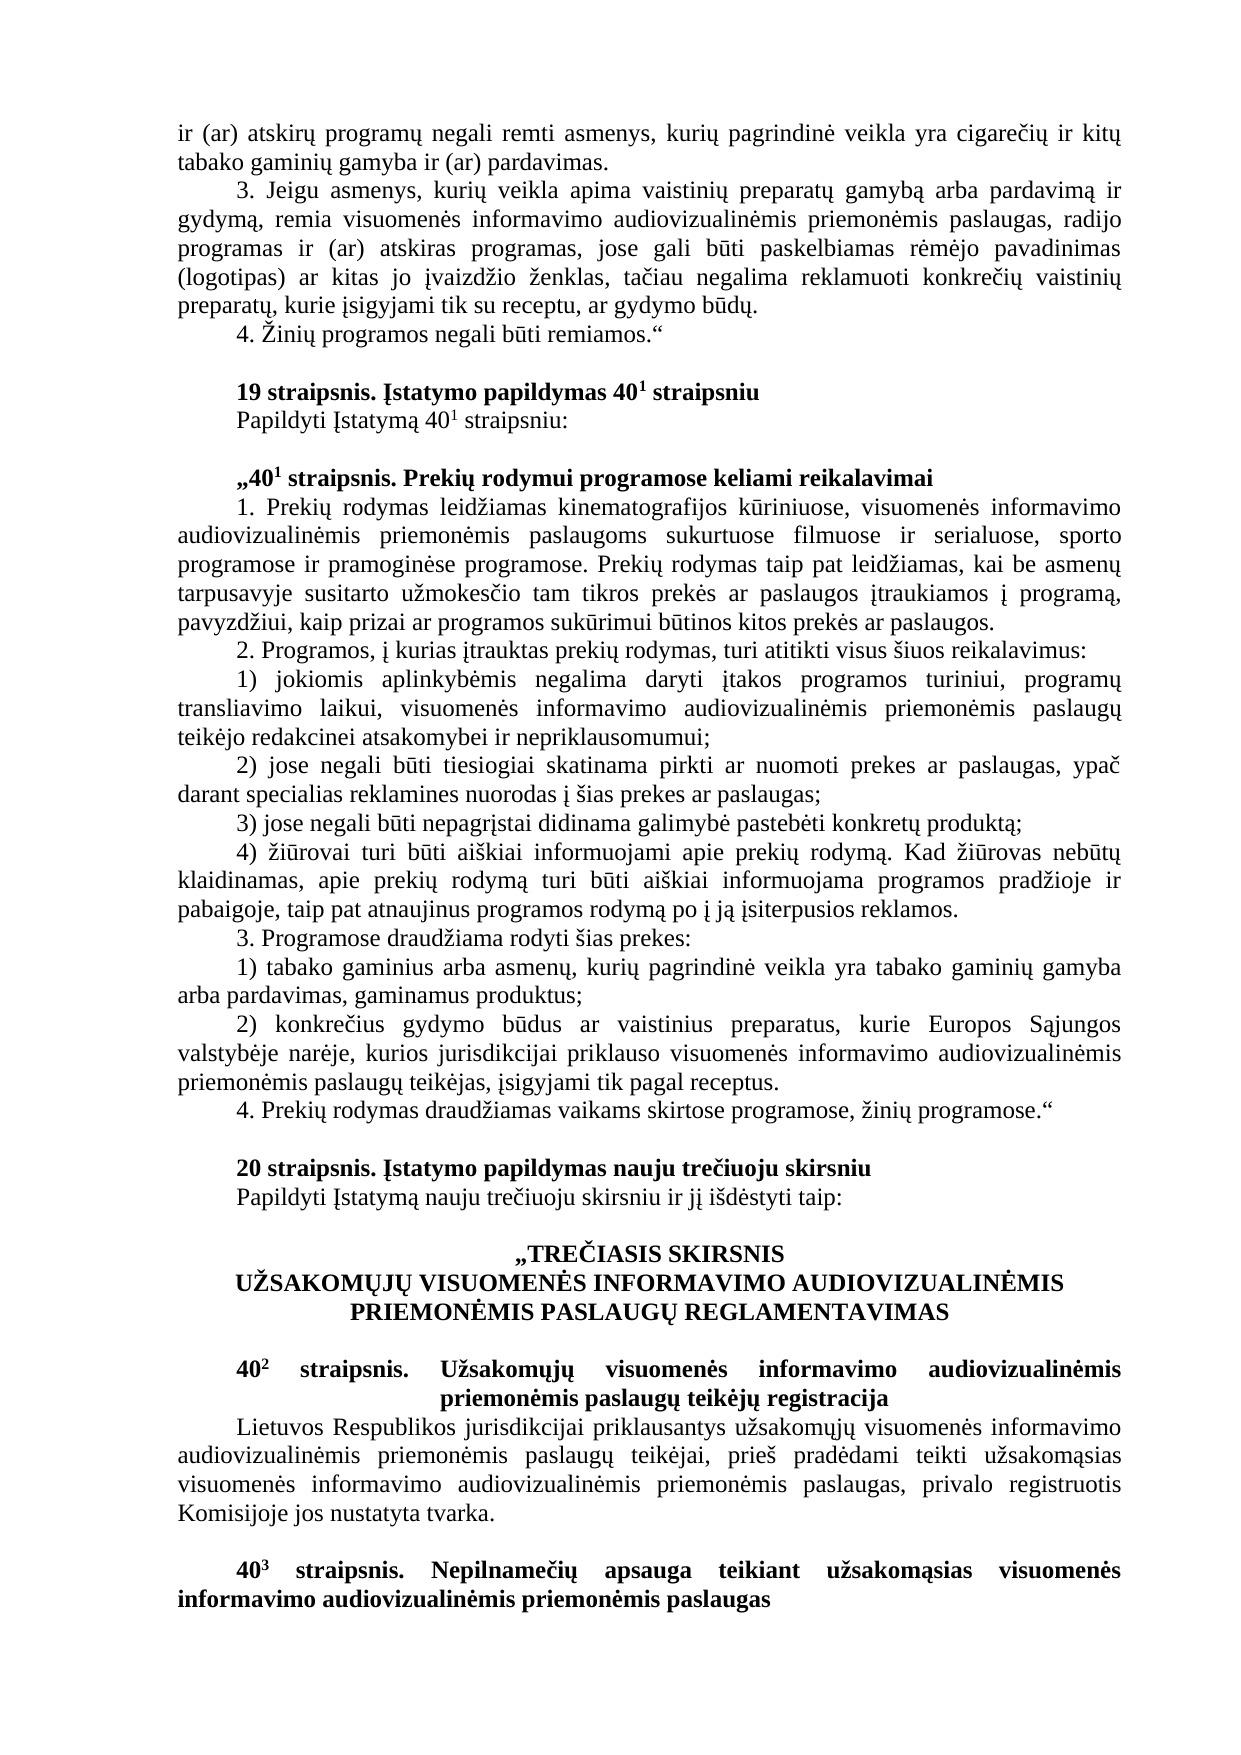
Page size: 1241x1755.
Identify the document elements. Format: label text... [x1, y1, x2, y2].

text „401 straipsnis. Prekių rodymui programose keliami reikalavimai [177, 463, 1122, 492]
text 2) konkrečius gydymo būdus ar vaistinius preparatus, kurie Europos Sąjungos valstybėje narėje, kurios jurisdikcijai priklauso visuomenės informavimo audiovizualinėmis priemonėmis paslaugų teikėjas, įsigyjami tik pagal receptus. [177, 1009, 1122, 1096]
text 1) tabako gaminius arba asmenų, kurių pagrindinė veikla yra tabako gaminių gamyba arba pardavimas, gaminamus produktus; [177, 952, 1122, 1009]
text 402 straipsnis. Užsakomųjų visuomenės informavimo audiovizualinėmis priemonėmis paslaugų teikėjų registracija [236, 1354, 1122, 1412]
text 4) žiūrovai turi būti aiškiai informuojami apie prekių rodymą. Kad žiūrovas nebūtų klaidinamas, apie prekių rodymą turi būti aiškiai informuojama programos pradžioje ir pabaigoje, taip pat atnaujinus programos rodymą po į ją įsiterpusios reklamos. [177, 837, 1122, 923]
text 3) jose negali būti nepagrįstai didinama galimybė pastebėti konkretų produktą; [177, 808, 1122, 837]
text Papildyti Įstatymą nauju trečiuoju skirsniu ir jį išdėstyti taip: [177, 1182, 1122, 1211]
text 1) jokiomis aplinkybėmis negalima daryti įtakos programos turiniui, programų transliavimo laikui, visuomenės informavimo audiovizualinėmis priemonėmis paslaugų teikėjo redakcinei atsakomybei ir nepriklausomumui; [177, 664, 1122, 751]
text 2. Programos, į kurias įtrauktas prekių rodymas, turi atitikti visus šiuos reikalavimus: [177, 636, 1122, 664]
text 3. Jeigu asmenys, kurių veikla apima vaistinių preparatų gamybą arba pardavimą ir gydymą, remia visuomenės informavimo audiovizualinėmis priemonėmis paslaugas, radijo programas ir (ar) atskiras programas, jose gali būti paskelbiamas rėmėjo pavadinimas (logotipas) ar kitas jo įvaizdžio ženklas, tačiau negalima reklamuoti konkrečių vaistinių preparatų, kurie įsigyjami tik su receptu, ar gydymo būdų. [177, 176, 1122, 319]
text 19 straipsnis. Įstatymo papildymas 401 straipsniu [177, 377, 1122, 406]
text „TREČIASIS SKIRSNIS [177, 1239, 1122, 1268]
text 403 straipsnis. Nepilnamečių apsauga teikiant užsakomąsias visuomenės informavimo audiovizualinėmis priemonėmis paslaugas [177, 1556, 1122, 1613]
text 1. Prekių rodymas leidžiamas kinematografijos kūriniuose, visuomenės informavimo audiovizualinėmis priemonėmis paslaugoms sukurtuose filmuose ir serialuose, sporto programose ir pramoginėse programose. Prekių rodymas taip pat leidžiamas, kai be asmenų tarpusavyje susitarto užmokesčio tam tikros prekės ar paslaugos įtraukiamos į programą, pavyzdžiui, kaip prizai ar programos sukūrimui būtinos kitos prekės ar paslaugos. [177, 492, 1122, 636]
text UŽSAKOMŲJŲ VISUOMENĖS INFORMAVIMO AUDIOVIZUALINĖMIS PRIEMONĖMIS PASLAUGŲ REGLAMENTAVIMAS [177, 1268, 1122, 1326]
text Papildyti Įstatymą 401 straipsniu: [177, 406, 1122, 434]
text 4. Žinių programos negali būti remiamos.“ [177, 319, 1122, 348]
text 20 straipsnis. Įstatymo papildymas nauju trečiuoju skirsniu [177, 1153, 1122, 1182]
text 2) jose negali būti tiesiogiai skatinama pirkti ar nuomoti prekes ar paslaugas, ypač darant specialias reklamines nuorodas į šias prekes ar paslaugas; [177, 751, 1122, 808]
text ir (ar) atskirų programų negali remti asmenys, kurių pagrindinė veikla yra cigarečių ir kitų tabako gaminių gamyba ir (ar) pardavimas. [177, 118, 1122, 176]
text 4. Prekių rodymas draudžiamas vaikams skirtose programose, žinių programose.“ [177, 1096, 1122, 1124]
text Lietuvos Respublikos jurisdikcijai priklausantys užsakomųjų visuomenės informavimo audiovizualinėmis priemonėmis paslaugų teikėjai, prieš pradėdami teikti užsakomąsias visuomenės informavimo audiovizualinėmis priemonėmis paslaugas, privalo registruotis Komisijoje jos nustatyta tvarka. [177, 1412, 1122, 1527]
text 3. Programose draudžiama rodyti šias prekes: [177, 923, 1122, 952]
